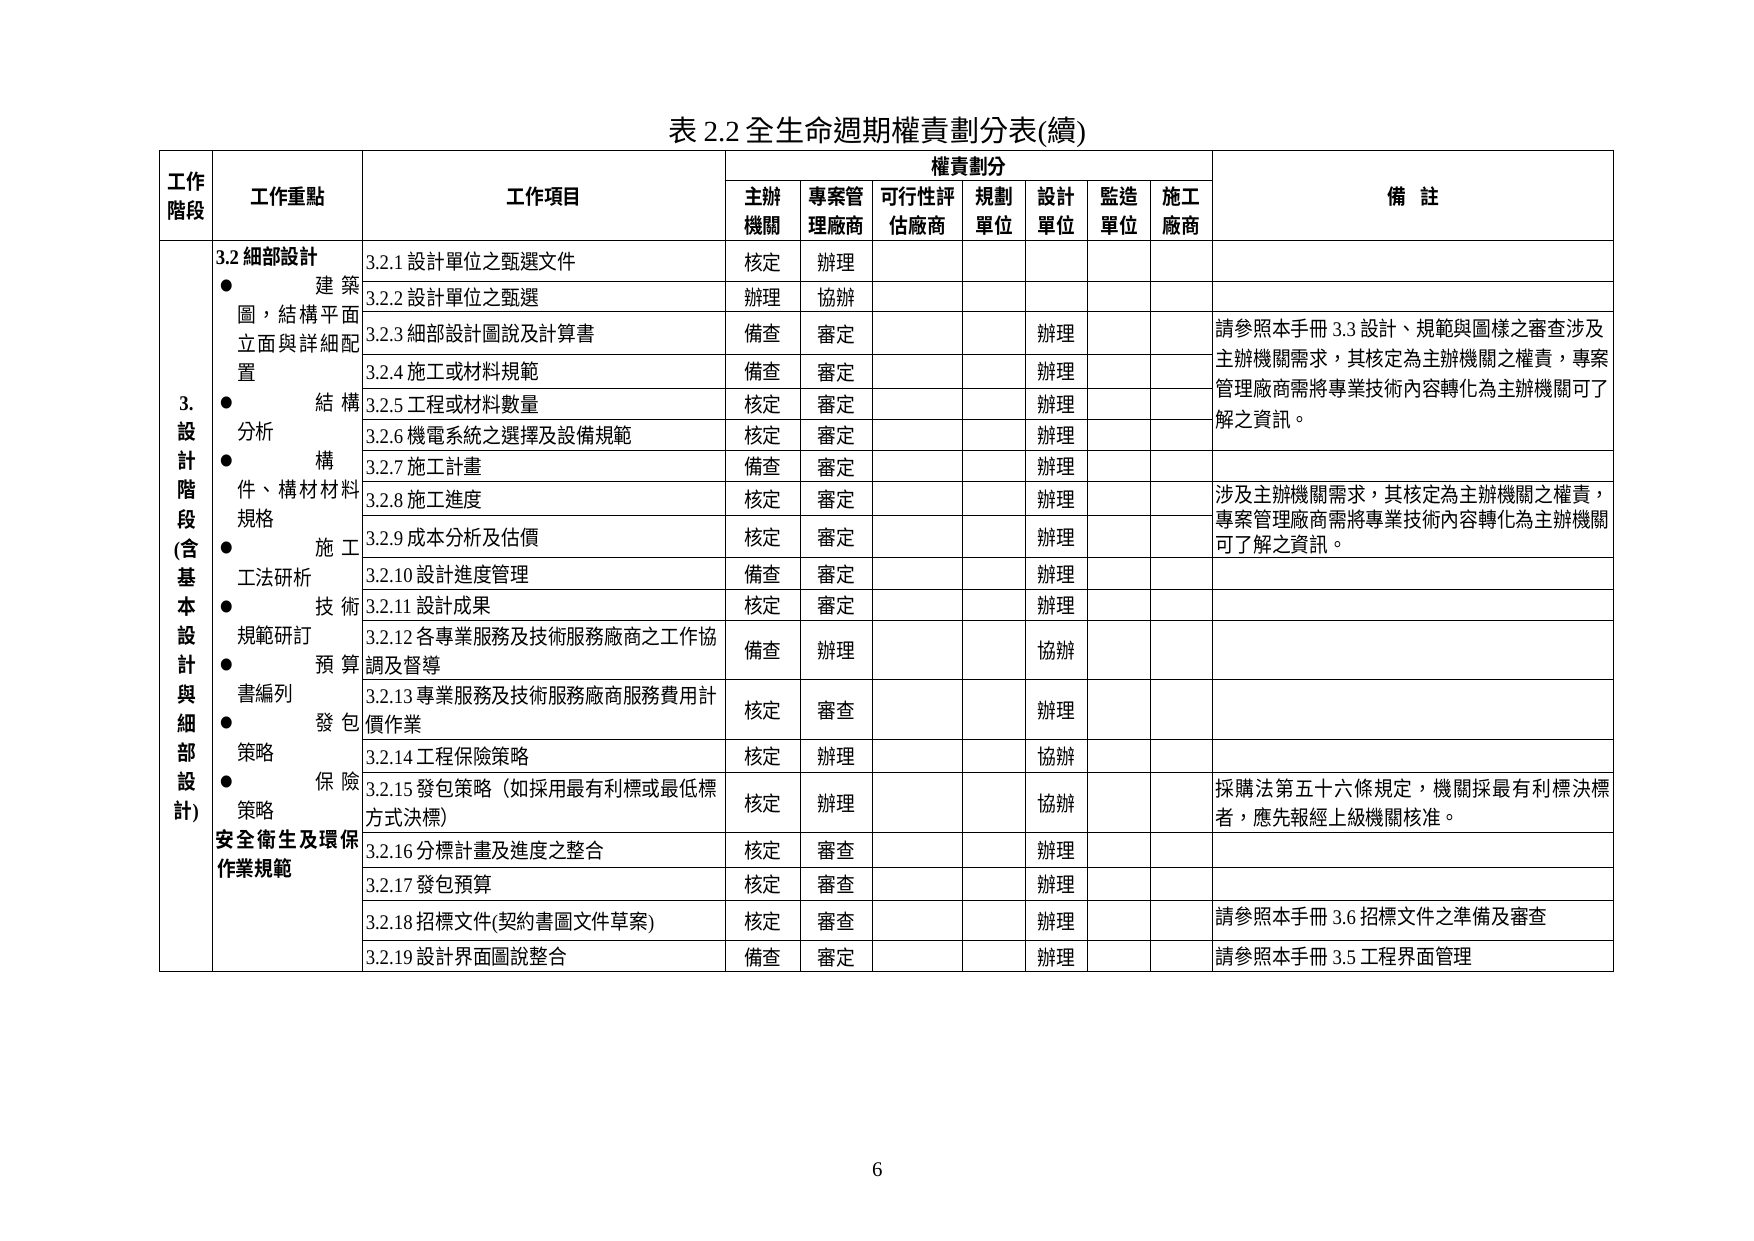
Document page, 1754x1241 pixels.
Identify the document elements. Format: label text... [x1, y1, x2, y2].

table_cell [873, 740, 962, 772]
table_cell 3.2.13專業服務及技術服務廠商服務費用計價作業 [363, 680, 725, 738]
table_cell 核定 [726, 680, 800, 738]
table_cell 採購法第五十六條規定，機關採最有利標決標者，應先報經上級機關核准。 [1213, 773, 1613, 832]
table_cell [963, 241, 1025, 281]
table_cell 備查 [726, 451, 800, 481]
table_cell 審定 [801, 558, 872, 588]
table_cell 3.2.18招標文件(契約書圖文件草案) [363, 901, 725, 940]
table_cell [1151, 773, 1212, 832]
table_cell 3.2.7施工計畫 [363, 451, 725, 481]
table_cell 審定 [801, 389, 872, 419]
text 表2.2全生命週期權責劃分表(續) [148, 108, 1606, 150]
table_cell [1213, 590, 1613, 620]
table_cell [1151, 558, 1212, 588]
table_cell [1213, 558, 1613, 588]
table_cell [1088, 621, 1150, 679]
table_cell 辦理 [801, 740, 872, 772]
table_cell [873, 420, 962, 450]
table_cell [873, 901, 962, 940]
table_cell [963, 773, 1025, 832]
table_cell 辦理 [1026, 312, 1087, 353]
table_cell [1151, 312, 1212, 353]
table_cell 審定 [801, 355, 872, 387]
table_cell [873, 621, 962, 679]
table_cell 辦理 [1026, 516, 1087, 557]
table_cell 協辦 [801, 282, 872, 311]
table_cell 3.2.10設計進度管理 [363, 558, 725, 588]
table_cell 審查 [801, 901, 872, 940]
table_cell 核定 [726, 590, 800, 620]
table_cell [1151, 590, 1212, 620]
table_cell [1213, 833, 1613, 867]
table_cell 備查 [726, 558, 800, 588]
table_cell 主辦 機關 [726, 181, 800, 240]
table_cell 可行性評估廠商 [873, 181, 962, 240]
table_cell 辦理 [801, 773, 872, 832]
table_header 工作項目 [363, 151, 725, 240]
table_cell [1088, 282, 1150, 311]
table_cell 3.2.3細部設計圖說及計算書 [363, 312, 725, 353]
table_cell 審定 [801, 482, 872, 515]
table_cell 施工 廠商 [1151, 181, 1212, 240]
table_cell 辦理 [726, 282, 800, 311]
table_cell [963, 420, 1025, 450]
table_cell [1213, 740, 1613, 772]
table_cell [1213, 680, 1613, 738]
table_cell [1088, 241, 1150, 281]
table_cell 3.2.17發包預算 [363, 868, 725, 900]
table_cell 核定 [726, 420, 800, 450]
table_cell [1088, 482, 1150, 515]
table_cell [1213, 282, 1613, 311]
table_cell [1151, 282, 1212, 311]
table_cell [873, 680, 962, 738]
table_cell [1151, 621, 1212, 679]
table_cell 審定 [801, 516, 872, 557]
table_cell [1088, 389, 1150, 419]
table_cell [873, 558, 962, 588]
table_cell 請參照本手冊3.5工程界面管理 [1213, 941, 1613, 971]
table_cell [963, 621, 1025, 679]
table_cell [873, 833, 962, 867]
table_cell 3.2.15發包策略（如採用最有利標或最低標方式決標） [363, 773, 725, 832]
table_header 工作 階段 [160, 151, 212, 240]
table_cell 3. 設 計 階 段 (含 基 本 設 計 與 細 部 設 計) [160, 241, 212, 971]
table_cell [963, 558, 1025, 588]
table_cell [873, 355, 962, 387]
table_cell [1151, 451, 1212, 481]
table_cell 辦理 [1026, 355, 1087, 387]
table_cell [1151, 740, 1212, 772]
table_cell 涉及主辦機關需求，其核定為主辦機關之權責，專案管理廠商需將專業技術內容轉化為主辦機關可了解之資訊。 [1213, 482, 1613, 557]
table_cell [1088, 516, 1150, 557]
table_cell 監造 單位 [1088, 181, 1150, 240]
table_cell [963, 312, 1025, 353]
table_cell 備查 [726, 312, 800, 353]
table_cell [963, 680, 1025, 738]
table_cell [1213, 451, 1613, 481]
table_cell [873, 868, 962, 900]
table_cell [873, 451, 962, 481]
table_cell 審定 [801, 420, 872, 450]
table_cell 3.2.14工程保險策略 [363, 740, 725, 772]
table_cell 協辦 [1026, 740, 1087, 772]
table_cell [873, 482, 962, 515]
table_cell [1088, 740, 1150, 772]
table_cell [963, 389, 1025, 419]
table_cell [963, 590, 1025, 620]
table_cell 辦理 [1026, 680, 1087, 738]
table_cell 備查 [726, 355, 800, 387]
table_cell 核定 [726, 516, 800, 557]
table_header 工作重點 [213, 151, 362, 240]
table_cell [963, 868, 1025, 900]
table_cell 核定 [726, 773, 800, 832]
table_cell [1151, 680, 1212, 738]
table_cell 備查 [726, 621, 800, 679]
table_cell [873, 389, 962, 419]
table_cell [963, 740, 1025, 772]
table_cell 3.2.11設計成果 [363, 590, 725, 620]
table_cell [1088, 355, 1150, 387]
table_cell [1026, 241, 1087, 281]
table_cell 辦理 [1026, 901, 1087, 940]
table_cell 3.2細部設計 建築圖，結構平面立面與詳細配置 結構分析 構件、構材材料規格 施工工法研析 技術規範研訂 預算書編列 發包策略 保險策略 安全衛生及環保作業規範 [213, 241, 362, 971]
table_cell [1151, 355, 1212, 387]
table_cell [963, 941, 1025, 971]
table_cell [1088, 680, 1150, 738]
table_cell 3.2.5工程或材料數量 [363, 389, 725, 419]
table_cell [963, 282, 1025, 311]
table_cell 設計 單位 [1026, 181, 1087, 240]
table_cell [1088, 420, 1150, 450]
table_cell [1213, 241, 1613, 281]
table_cell 辦理 [801, 241, 872, 281]
table_cell [963, 482, 1025, 515]
table_cell [1026, 282, 1087, 311]
table_cell 3.2.4施工或材料規範 [363, 355, 725, 387]
table_cell 審定 [801, 941, 872, 971]
table_cell 3.2.1設計單位之甄選文件 [363, 241, 725, 281]
table_cell 辦理 [1026, 451, 1087, 481]
table_cell [1151, 901, 1212, 940]
table_cell 備查 [726, 941, 800, 971]
table_cell [1088, 312, 1150, 353]
table_header 備 註 [1213, 151, 1613, 240]
table_cell [873, 941, 962, 971]
table_cell 辦理 [1026, 941, 1087, 971]
table_cell 審定 [801, 312, 872, 353]
table_cell 請參照本手冊3.6招標文件之準備及審查 [1213, 901, 1613, 940]
table_cell 核定 [726, 901, 800, 940]
table_cell 3.2.2設計單位之甄選 [363, 282, 725, 311]
table_header 權責劃分 [726, 151, 1212, 180]
table_cell 辦理 [1026, 482, 1087, 515]
table_cell [873, 282, 962, 311]
table_cell 專案管 理廠商 [801, 181, 872, 240]
table_cell [1151, 516, 1212, 557]
table_cell 核定 [726, 868, 800, 900]
table_cell 審定 [801, 451, 872, 481]
table_cell 核定 [726, 241, 800, 281]
table_cell [873, 241, 962, 281]
table_cell [1213, 868, 1613, 900]
table_cell [1088, 558, 1150, 588]
table_cell [873, 590, 962, 620]
table_cell [1088, 868, 1150, 900]
table_cell [1151, 868, 1212, 900]
table_cell 審查 [801, 868, 872, 900]
table_cell 辦理 [801, 621, 872, 679]
table_cell 辦理 [1026, 420, 1087, 450]
table_cell 辦理 [1026, 868, 1087, 900]
table_cell 請參照本手冊3.3設計、規範與圖樣之審查涉及主辦機關需求，其核定為主辦機關之權責，專案管理廠商需將專業技術內容轉化為主辦機關可了解之資訊。 [1213, 312, 1613, 450]
table_cell 辦理 [1026, 558, 1087, 588]
table_cell 3.2.16分標計畫及進度之整合 [363, 833, 725, 867]
table_cell [1088, 773, 1150, 832]
table_cell [873, 312, 962, 353]
table_cell [1151, 389, 1212, 419]
table_cell [963, 451, 1025, 481]
table_cell 審查 [801, 680, 872, 738]
table_cell [1213, 621, 1613, 679]
table_cell 辦理 [1026, 389, 1087, 419]
table_cell 3.2.9成本分析及估價 [363, 516, 725, 557]
table_cell [1088, 941, 1150, 971]
table_cell 3.2.8施工進度 [363, 482, 725, 515]
table_cell 核定 [726, 833, 800, 867]
table_cell 核定 [726, 740, 800, 772]
table_cell 核定 [726, 482, 800, 515]
table_cell 協辦 [1026, 621, 1087, 679]
table_cell [1088, 833, 1150, 867]
table_cell [1151, 482, 1212, 515]
table_cell [873, 516, 962, 557]
table_cell 協辦 [1026, 773, 1087, 832]
table_cell 審定 [801, 590, 872, 620]
table_cell [1151, 241, 1212, 281]
table_cell [1151, 420, 1212, 450]
table_cell [1151, 941, 1212, 971]
table_cell [963, 516, 1025, 557]
table_cell 3.2.19設計界面圖說整合 [363, 941, 725, 971]
table_cell [1088, 901, 1150, 940]
table_cell [963, 355, 1025, 387]
table_cell 3.2.12各專業服務及技術服務廠商之工作協調及督導 [363, 621, 725, 679]
table_cell 審查 [801, 833, 872, 867]
table_cell 核定 [726, 389, 800, 419]
table_cell [963, 833, 1025, 867]
table_cell [873, 773, 962, 832]
table_cell 辦理 [1026, 833, 1087, 867]
table_cell 3.2.6機電系統之選擇及設備規範 [363, 420, 725, 450]
table_cell 規劃 單位 [963, 181, 1025, 240]
table_cell [1151, 833, 1212, 867]
table_cell [963, 901, 1025, 940]
table_cell [1088, 451, 1150, 481]
table_cell [1088, 590, 1150, 620]
table_cell 辦理 [1026, 590, 1087, 620]
